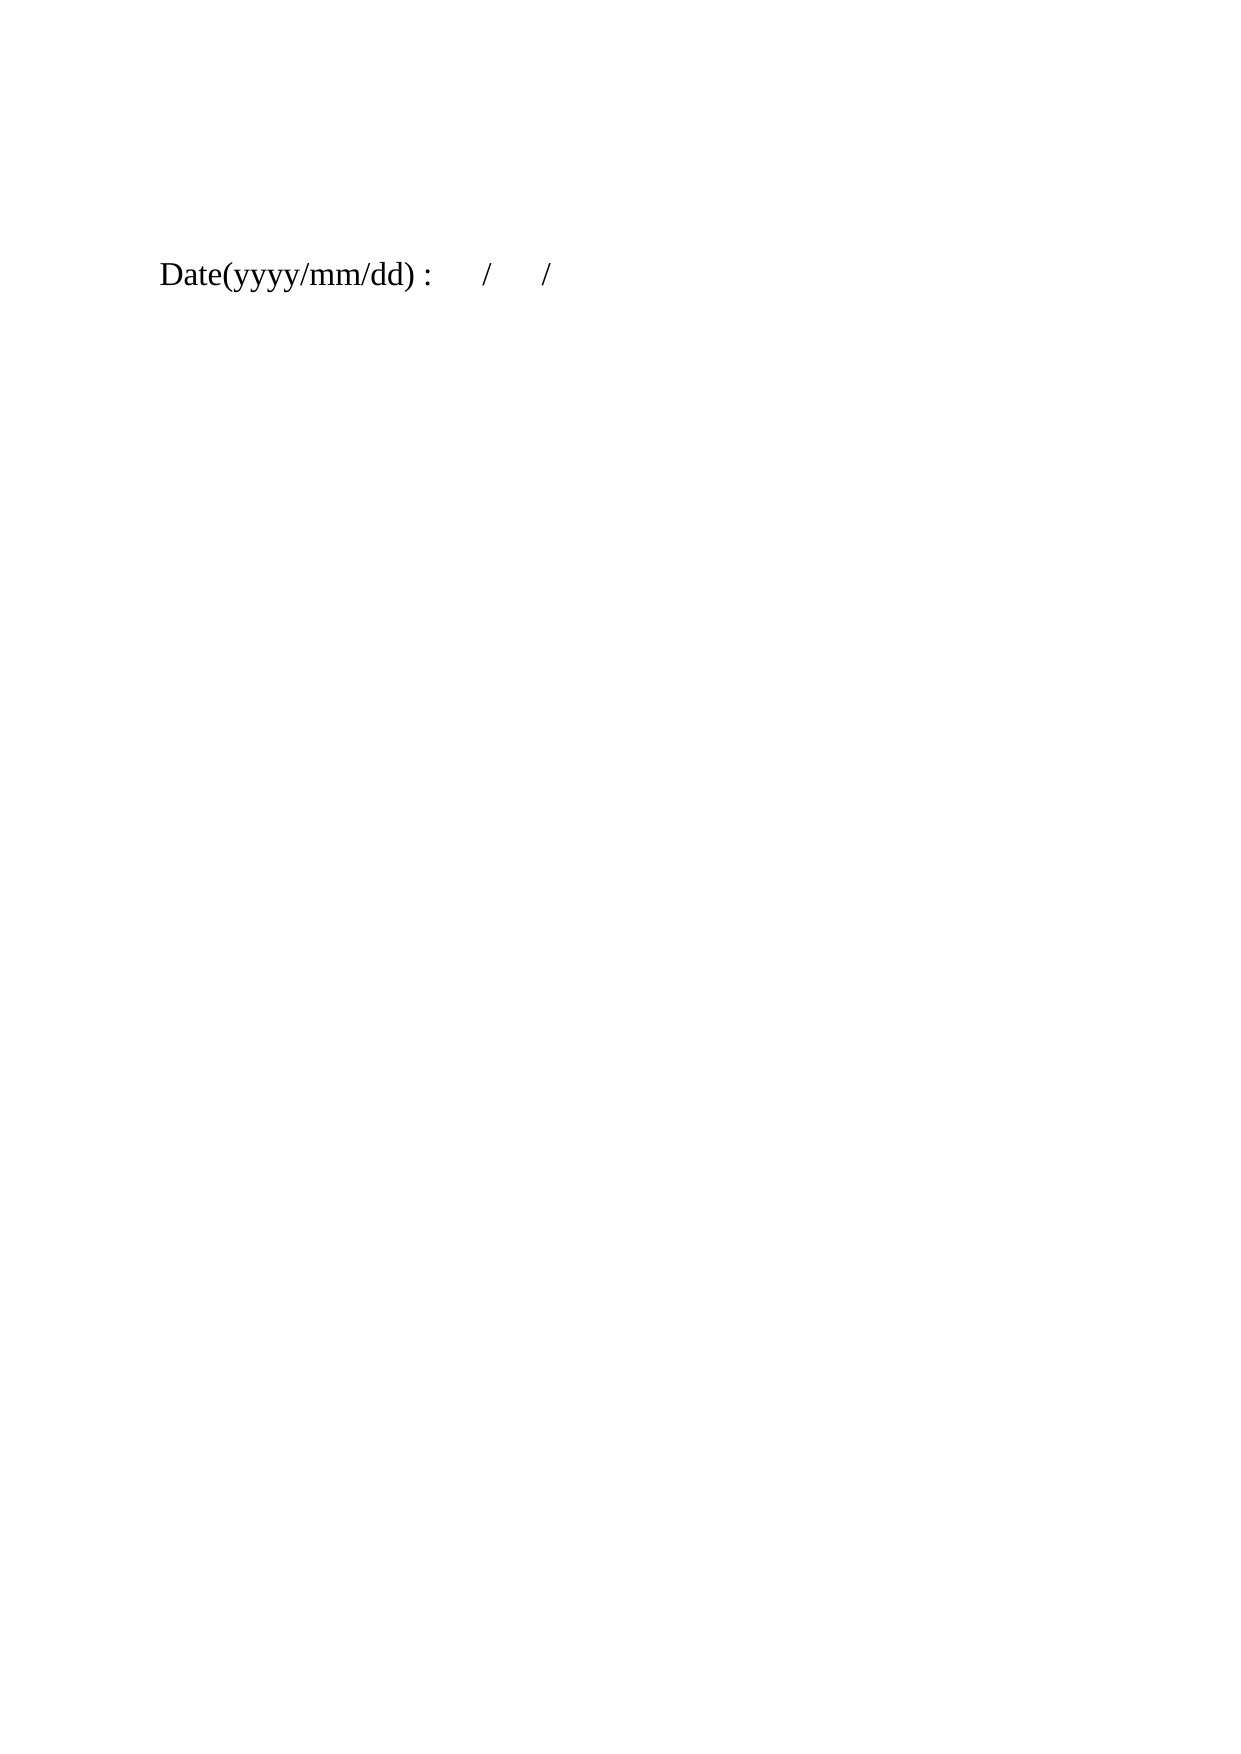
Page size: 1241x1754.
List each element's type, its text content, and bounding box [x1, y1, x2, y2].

text Date(yyyy/mm/dd) : / / [159, 231, 1110, 294]
